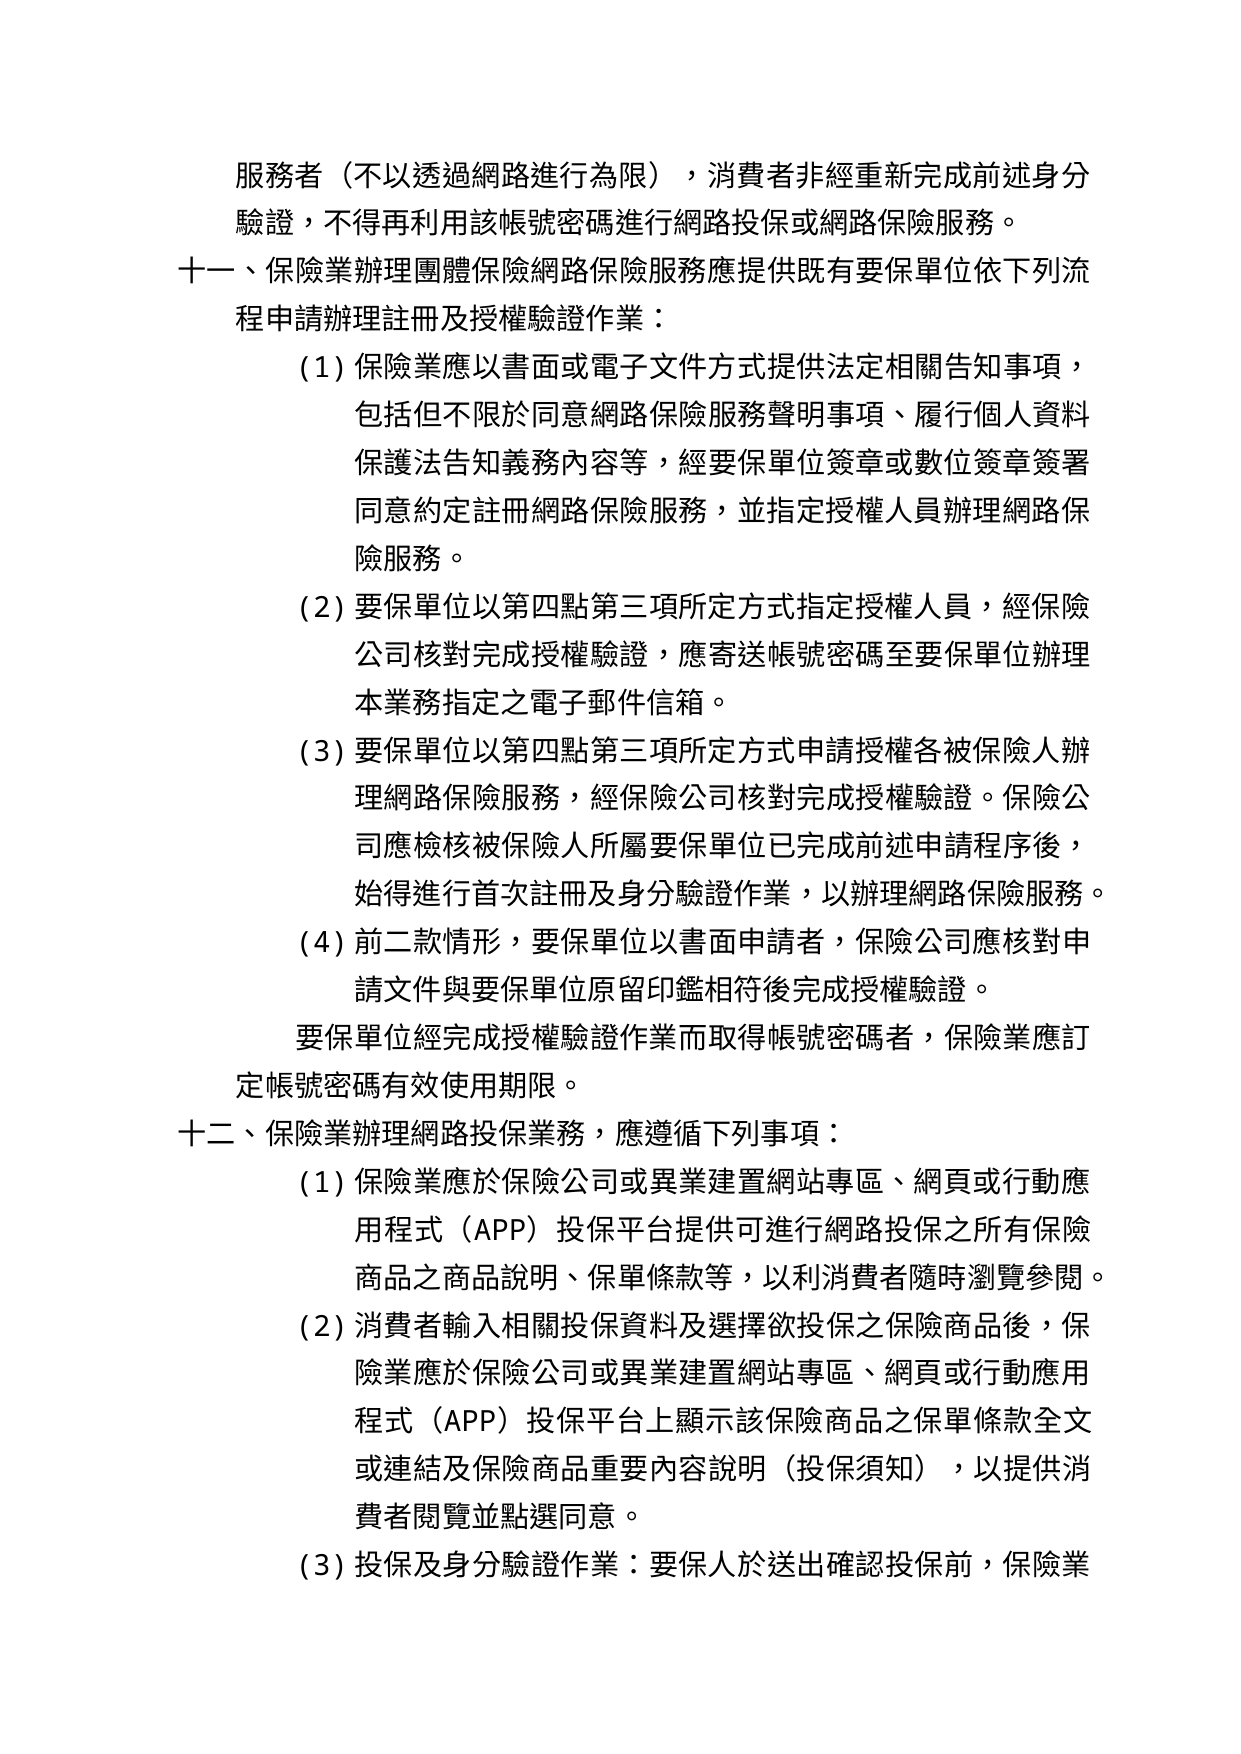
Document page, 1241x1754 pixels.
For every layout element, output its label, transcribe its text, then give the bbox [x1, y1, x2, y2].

text 十二、保險業辦理網路投保業務，應遵循下列事項： [177, 1106, 1092, 1154]
text 要保單位經完成授權驗證作業而取得帳號密碼者，保險業應訂定帳號密碼有效使用期限。 [236, 1010, 1092, 1106]
list 保險業應以書面或電子文件方式提供法定相關告知事項，包括但不限於同意網路保險服務聲明事項、履行個人資料保護法告知義務內容等，經要保單位簽章或數位簽章簽署同意約定註冊網路保險服務，並指定授權人員辦理網路保險服務。 [295, 339, 1092, 579]
list 前二款情形，要保單位以書面申請者，保險公司應核對申請文件與要保單位原留印鑑相符後完成授權驗證。 [295, 914, 1092, 1010]
list 要保單位以第四點第三項所定方式指定授權人員，經保險公司核對完成授權驗證，應寄送帳號密碼至要保單位辦理本業務指定之電子郵件信箱。 [295, 579, 1092, 723]
text 服務者（不以透過網路進行為限），消費者非經重新完成前述身分驗證，不得再利用該帳號密碼進行網路投保或網路保險服務。 [177, 148, 1092, 243]
list 保險業應於保險公司或異業建置網站專區、網頁或行動應用程式（APP）投保平台提供可進行網路投保之所有保險商品之商品說明、保單條款等，以利消費者隨時瀏覽參閱。 [295, 1154, 1092, 1298]
list 投保及身分驗證作業：要保人於送出確認投保前，保險業應以OTP、生物辨識、行動身分識別（Mobile ID）、金融行動身分識別（金融Fast-ID）或數位憑證等方式，確認要保人身分，並引導要保人完成身分確認，始得完成投保作業。 [295, 1537, 1092, 1585]
list 要保單位以第四點第三項所定方式申請授權各被保險人辦理網路保險服務，經保險公司核對完成授權驗證。保險公司應檢核被保險人所屬要保單位已完成前述申請程序後，始得進行首次註冊及身分驗證作業，以辦理網路保險服務。 [295, 723, 1092, 914]
text 十一、保險業辦理團體保險網路保險服務應提供既有要保單位依下列流程申請辦理註冊及授權驗證作業： [177, 243, 1092, 339]
list 消費者輸入相關投保資料及選擇欲投保之保險商品後，保險業應於保險公司或異業建置網站專區、網頁或行動應用程式（APP）投保平台上顯示該保險商品之保單條款全文或連結及保險商品重要內容說明（投保須知），以提供消費者閱覽並點選同意。 [295, 1298, 1092, 1537]
